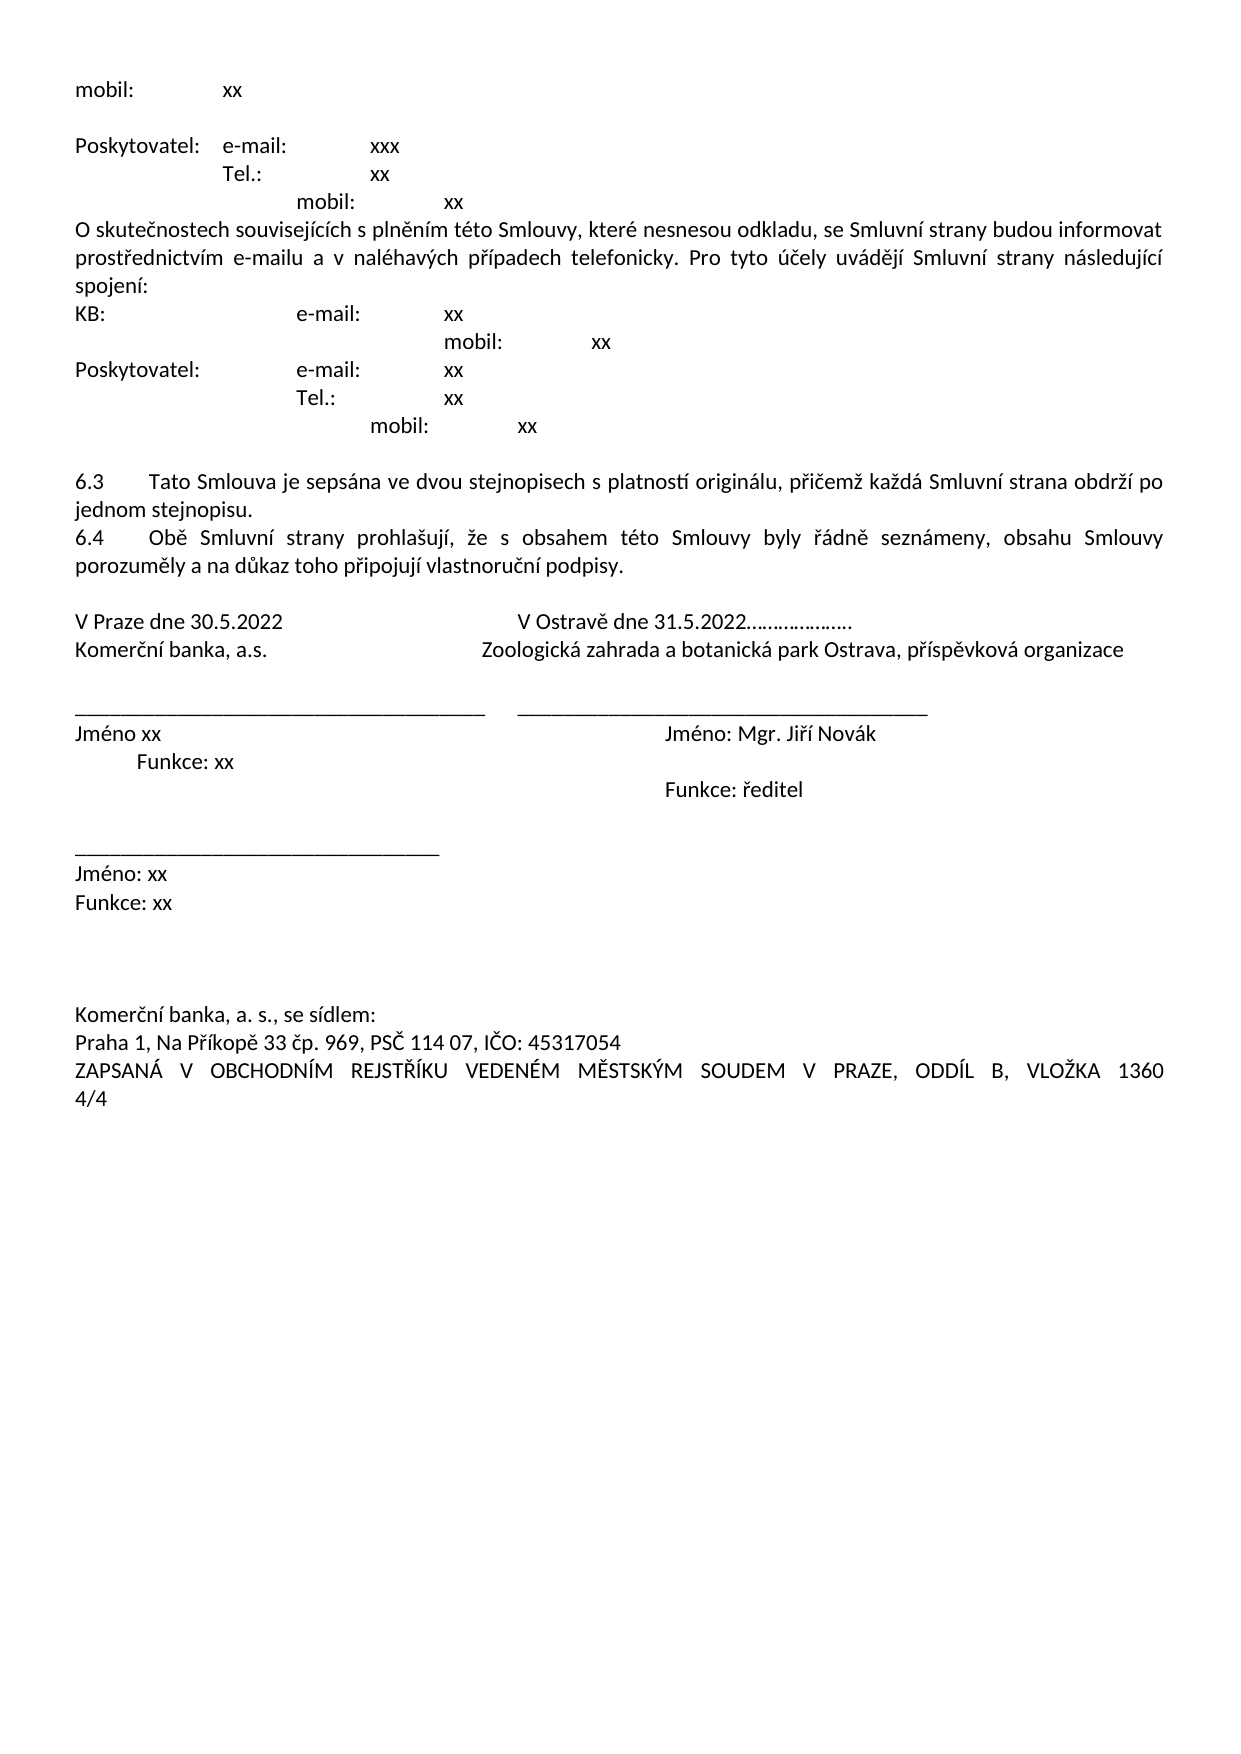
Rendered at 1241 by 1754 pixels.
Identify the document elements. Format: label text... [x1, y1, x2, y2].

text mobil: xx [75, 75, 1165, 103]
text Funkce: ředitel [75, 776, 1165, 803]
text Jméno xx Jméno: Mgr. Jiří Novák [75, 719, 1165, 747]
text Komerční banka, a.s. Zoologická zahrada a botanická park Ostrava, příspěvková organizace [75, 635, 1165, 663]
text mobil: xx [75, 187, 1165, 215]
text Komerční banka, a. s., se sídlem: [75, 1000, 1165, 1028]
text Tel.: xx [75, 383, 1165, 411]
text Funkce: xx [75, 747, 1165, 776]
text V Praze dne 30.5.2022 V Ostravě dne 31.5.2022……………….. [75, 607, 1165, 635]
text ________________________________ [75, 832, 1165, 859]
text Praha 1, Na Příkopě 33 čp. 969, PSČ 114 07, IČO: 45317054 [75, 1028, 1165, 1056]
text Poskytovatel: e-mail: xxx [75, 131, 1165, 159]
text mobil: xx [75, 411, 1165, 439]
text Poskytovatel: e-mail: xx [75, 355, 1165, 383]
text Funkce: xx [75, 888, 1165, 916]
text 6.4 Obě Smluvní strany prohlašují, že s obsahem této Smlouvy byly řádně seznámeny, obsahu Smlouvy porozuměly a na důkaz toho připojují vlastnoruční podpisy. [75, 523, 1165, 579]
text KB: e-mail: xx [75, 299, 1165, 327]
text ____________________________________ ____________________________________ [75, 691, 1165, 719]
text Jméno: xx [75, 859, 1165, 888]
text O skutečnostech souvisejících s plněním této Smlouvy, které nesnesou odkladu, se Smluvní strany budou informovat prostřednictvím e-mailu a v naléhavých případech telefonicky. Pro tyto účely uvádějí Smluvní strany následující spojení: [75, 215, 1165, 299]
text 6.3 Tato Smlouva je sepsána ve dvou stejnopisech s platností originálu, přičemž každá Smluvní strana obdrží po jednom stejnopisu. [75, 467, 1165, 523]
text mobil: xx [75, 327, 1165, 355]
text Tel.: xx [75, 159, 1165, 187]
text ZAPSANÁ V OBCHODNÍM REJSTŘÍKU VEDENÉM MĚSTSKÝM SOUDEM V PRAZE, ODDÍL B, VLOŽKA 1360 4/4 [75, 1056, 1165, 1112]
